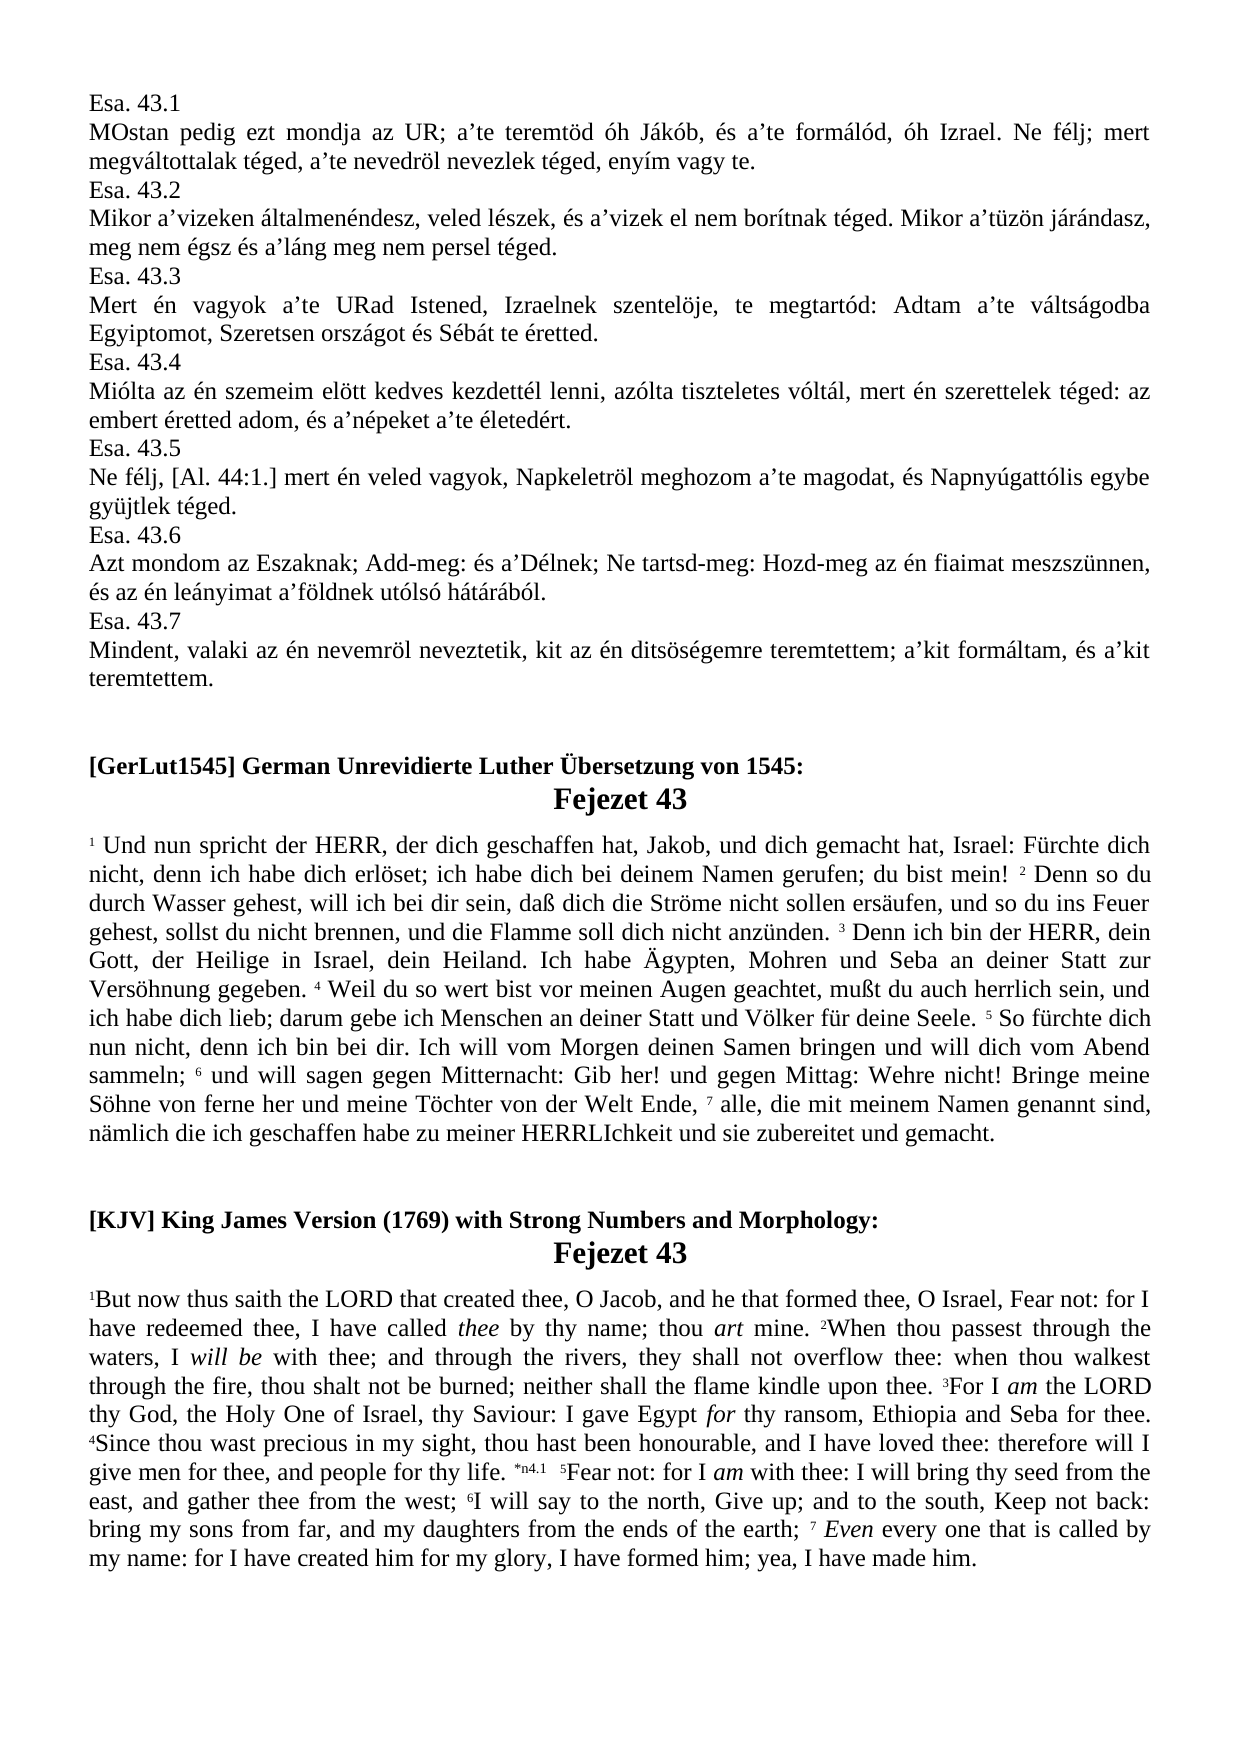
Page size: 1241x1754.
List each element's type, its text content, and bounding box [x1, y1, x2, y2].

text Esa. 43.1 [88, 88, 1152, 117]
text Esa. 43.6 [88, 520, 1152, 548]
text 1But now thus saith the LORD that created thee, O Jacob, and he that formed thee, O Israel, Fear not: for I have redeemed thee, I have called thee by thy name; thou art mine. 2When thou passest through the waters, I will be with thee; and through the rivers, they shall not overflow thee: when thou walkest through the fire, thou shalt not be burned; neither shall the flame kindle upon thee. 3For I am the LORD thy God, the Holy One of Israel, thy Saviour: I gave Egypt for thy ransom, Ethiopia and Seba for thee. 4Since thou wast precious in my sight, thou hast been honourable, and I have loved thee: therefore will I give men for thee, and people for thy life. *n4.1 5Fear not: for I am with thee: I will bring thy seed from the east, and gather thee from the west; 6I will say to the north, Give up; and to the south, Keep not back: bring my sons from far, and my daughters from the ends of the earth; 7 Even every one that is called by my name: for I have created him for my glory, I have formed him; yea, I have made him. [88, 1284, 1152, 1572]
text Esa. 43.3 [88, 261, 1152, 290]
text Azt mondom az Eszaknak; Add-meg: és a’Délnek; Ne tartsd-meg: Hozd-meg az én fiaimat meszszünnen, és az én leányimat a’földnek utólsó hátárából. [88, 548, 1152, 606]
text Mindent, valaki az én nevemröl neveztetik, kit az én ditsöségemre teremtettem; a’kit formáltam, és a’kit teremtettem. [88, 635, 1152, 692]
text 1 Und nun spricht der HERR, der dich geschaffen hat, Jakob, und dich gemacht hat, Israel: Fürchte dich nicht, denn ich habe dich erlöset; ich habe dich bei deinem Namen gerufen; du bist mein! 2 Denn so du durch Wasser gehest, will ich bei dir sein, daß dich die Ströme nicht sollen ersäufen, und so du ins Feuer gehest, sollst du nicht brennen, und die Flamme soll dich nicht anzünden. 3 Denn ich bin der HERR, dein Gott, der Heilige in Israel, dein Heiland. Ich habe Ägypten, Mohren und Seba an deiner Statt zur Versöhnung gegeben. 4 Weil du so wert bist vor meinen Augen geachtet, mußt du auch herrlich sein, und ich habe dich lieb; darum gebe ich Menschen an deiner Statt und Völker für deine Seele. 5 So fürchte dich nun nicht, denn ich bin bei dir. Ich will vom Morgen deinen Samen bringen und will dich vom Abend sammeln; 6 und will sagen gegen Mitternacht: Gib her! und gegen Mittag: Wehre nicht! Bringe meine Söhne von ferne her und meine Töchter von der Welt Ende, 7 alle, die mit meinem Namen genannt sind, nämlich die ich geschaffen habe zu meiner HERRLIchkeit und sie zubereitet und gemacht. [88, 830, 1152, 1147]
text Esa. 43.7 [88, 606, 1152, 635]
text Esa. 43.2 [88, 175, 1152, 203]
text Mikor a’vizeken általmenéndesz, veled lészek, és a’vizek el nem borítnak téged. Mikor a’tüzön járándasz, meg nem égsz és a’láng meg nem persel téged. [88, 203, 1152, 261]
text Esa. 43.5 [88, 433, 1152, 462]
text Mert én vagyok a’te URad Istened, Izraelnek szentelöje, te megtartód: Adtam a’te váltságodba Egyiptomot, Szeretsen országot és Sébát te éretted. [88, 290, 1152, 347]
text [GerLut1545] German Unrevidierte Luther Übersetzung von 1545: [88, 751, 1152, 780]
text Ne félj, [Al. 44:1.] mert én veled vagyok, Napkeletröl meghozom a’te magodat, és Napnyúgattólis egybe gyüjtlek téged. [88, 462, 1152, 520]
text MOstan pedig ezt mondja az UR; a’te teremtöd óh Jákób, és a’te formálód, óh Izrael. Ne félj; mert megváltottalak téged, a’te nevedröl nevezlek téged, enyím vagy te. [88, 117, 1152, 175]
text Fejezet 43 [88, 1234, 1152, 1270]
text Miólta az én szemeim elött kedves kezdettél lenni, azólta tiszteletes vóltál, mert én szerettelek téged: az embert éretted adom, és a’népeket a’te életedért. [88, 376, 1152, 433]
text [KJV] King James Version (1769) with Strong Numbers and Morphology: [88, 1206, 1152, 1234]
text Esa. 43.4 [88, 347, 1152, 376]
text Fejezet 43 [88, 780, 1152, 816]
